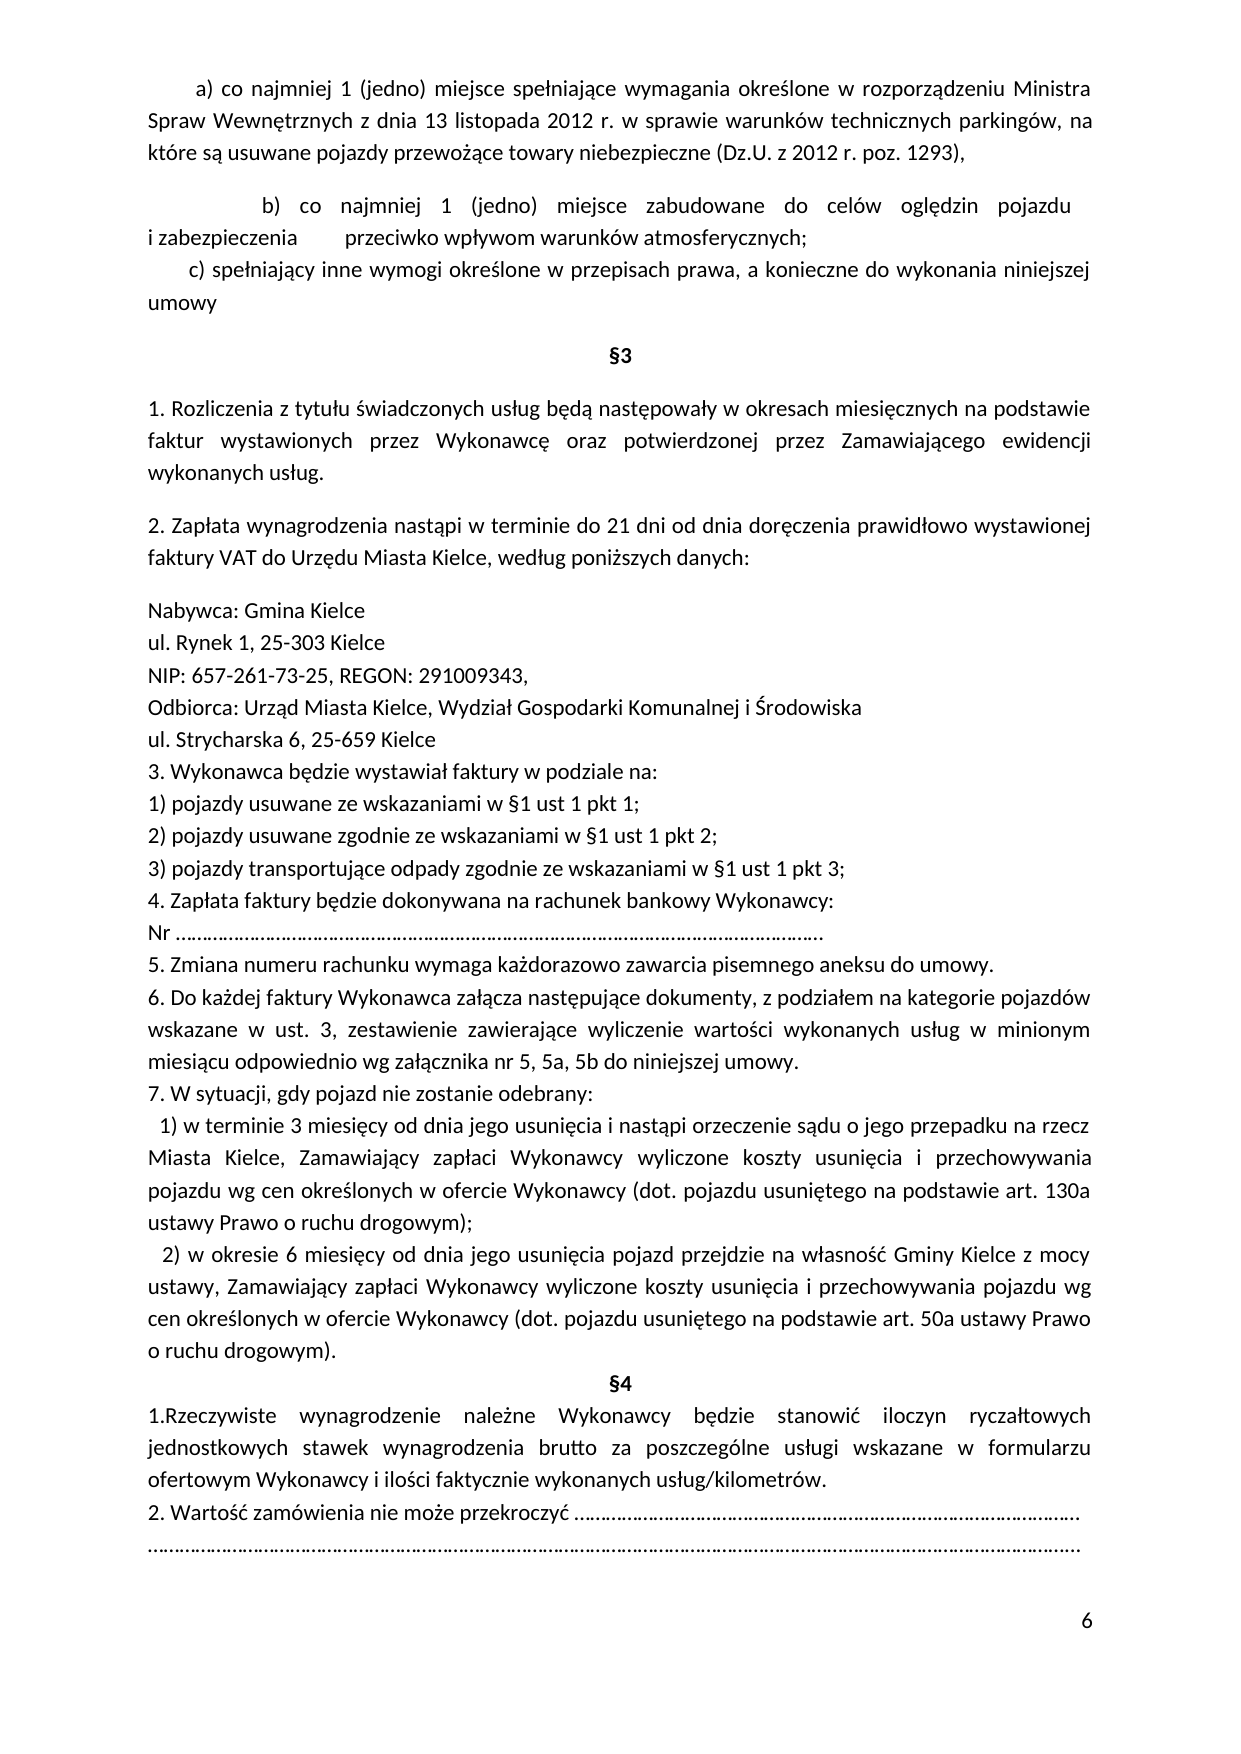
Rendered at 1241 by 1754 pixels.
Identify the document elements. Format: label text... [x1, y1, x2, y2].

text a) co najmniej 1 (jedno) miejsce spełniające wymagania określone w rozporządzeniu Ministra Spraw Wewnętrznych z dnia 13 listopada 2012 r. w sprawie warunków technicznych parkingów, na które są usuwane pojazdy przewożące towary niebezpieczne (Dz.U. z 2012 r. poz. 1293), [148, 74, 1093, 166]
text 3. Wykonawca będzie wystawiał faktury w podziale na: [148, 757, 1093, 785]
text Nabywca: Gmina Kielce [148, 596, 1093, 624]
text 5. Zmiana numeru rachunku wymaga każdorazowo zawarcia pisemnego aneksu do umowy. [148, 950, 1093, 978]
text §4 [148, 1369, 1093, 1397]
text NIP: 657-261-73-25, REGON: 291009343, [148, 661, 1093, 689]
text 1) pojazdy usuwane ze wskazaniami w §1 ust 1 pkt 1; [148, 789, 1093, 817]
text 2. Zapłata wynagrodzenia nastąpi w terminie do 21 dni od dnia doręczenia prawidłowo wystawionej faktury VAT do Urzędu Miasta Kielce, według poniższych danych: [148, 511, 1093, 571]
text 1.Rzeczywiste wynagrodzenie należne Wykonawcy będzie stanowić iloczyn ryczałtowych jednostkowych stawek wynagrodzenia brutto za poszczególne usługi wskazane w formularzu ofertowym Wykonawcy i ilości faktycznie wykonanych usług/kilometrów. [148, 1401, 1093, 1493]
text 1) w terminie 3 miesięcy od dnia jego usunięcia i nastąpi orzeczenie sądu o jego przepadku na rzecz Miasta Kielce, Zamawiający zapłaci Wykonawcy wyliczone koszty usunięcia i przechowywania pojazdu wg cen określonych w ofercie Wykonawcy (dot. pojazdu usuniętego na podstawie art. 130a ustawy Prawo o ruchu drogowym); [148, 1111, 1093, 1236]
text 2) pojazdy usuwane zgodnie ze wskazaniami w §1 ust 1 pkt 2; [148, 822, 1093, 850]
text b) co najmniej 1 (jedno) miejsce zabudowane do celów oględzin pojazdu i zabezpieczenia przeciwko wpływom warunków atmosferycznych; [148, 191, 1093, 251]
text 2) w okresie 6 miesięcy od dnia jego usunięcia pojazd przejdzie na własność Gminy Kielce z mocy ustawy, Zamawiający zapłaci Wykonawcy wyliczone koszty usunięcia i przechowywania pojazdu wg cen określonych w ofercie Wykonawcy (dot. pojazdu usuniętego na podstawie art. 50a ustawy Prawo o ruchu drogowym). [148, 1240, 1093, 1365]
text 7. W sytuacji, gdy pojazd nie zostanie odebrany: [148, 1079, 1093, 1107]
text ul. Strycharska 6, 25-659 Kielce [148, 725, 1093, 753]
text c) spełniający inne wymogi określone w przepisach prawa, a konieczne do wykonania niniejszej umowy [148, 256, 1093, 316]
text ul. Rynek 1, 25-303 Kielce [148, 628, 1093, 657]
text §3 [148, 341, 1093, 369]
text …………………………………………………………………………………………………………………………………………………………... [148, 1530, 1093, 1558]
text 1. Rozliczenia z tytułu świadczonych usług będą następowały w okresach miesięcznych na podstawie faktur wystawionych przez Wykonawcę oraz potwierdzonej przez Zamawiającego ewidencji wykonanych usług. [148, 394, 1093, 486]
text 4. Zapłata faktury będzie dokonywana na rachunek bankowy Wykonawcy: [148, 886, 1093, 914]
text Nr …………………………………………………………………………………………………………… [148, 918, 1093, 946]
text 2. Wartość zamówienia nie może przekroczyć …………………………………………………………………………………… [148, 1498, 1093, 1526]
text Odbiorca: Urząd Miasta Kielce, Wydział Gospodarki Komunalnej i Środowiska [148, 693, 1093, 721]
text 3) pojazdy transportujące odpady zgodnie ze wskazaniami w §1 ust 1 pkt 3; [148, 854, 1093, 882]
text 6. Do każdej faktury Wykonawca załącza następujące dokumenty, z podziałem na kategorie pojazdów wskazane w ust. 3, zestawienie zawierające wyliczenie wartości wykonanych usług w minionym miesiącu odpowiednio wg załącznika nr 5, 5a, 5b do niniejszej umowy. [148, 983, 1093, 1075]
